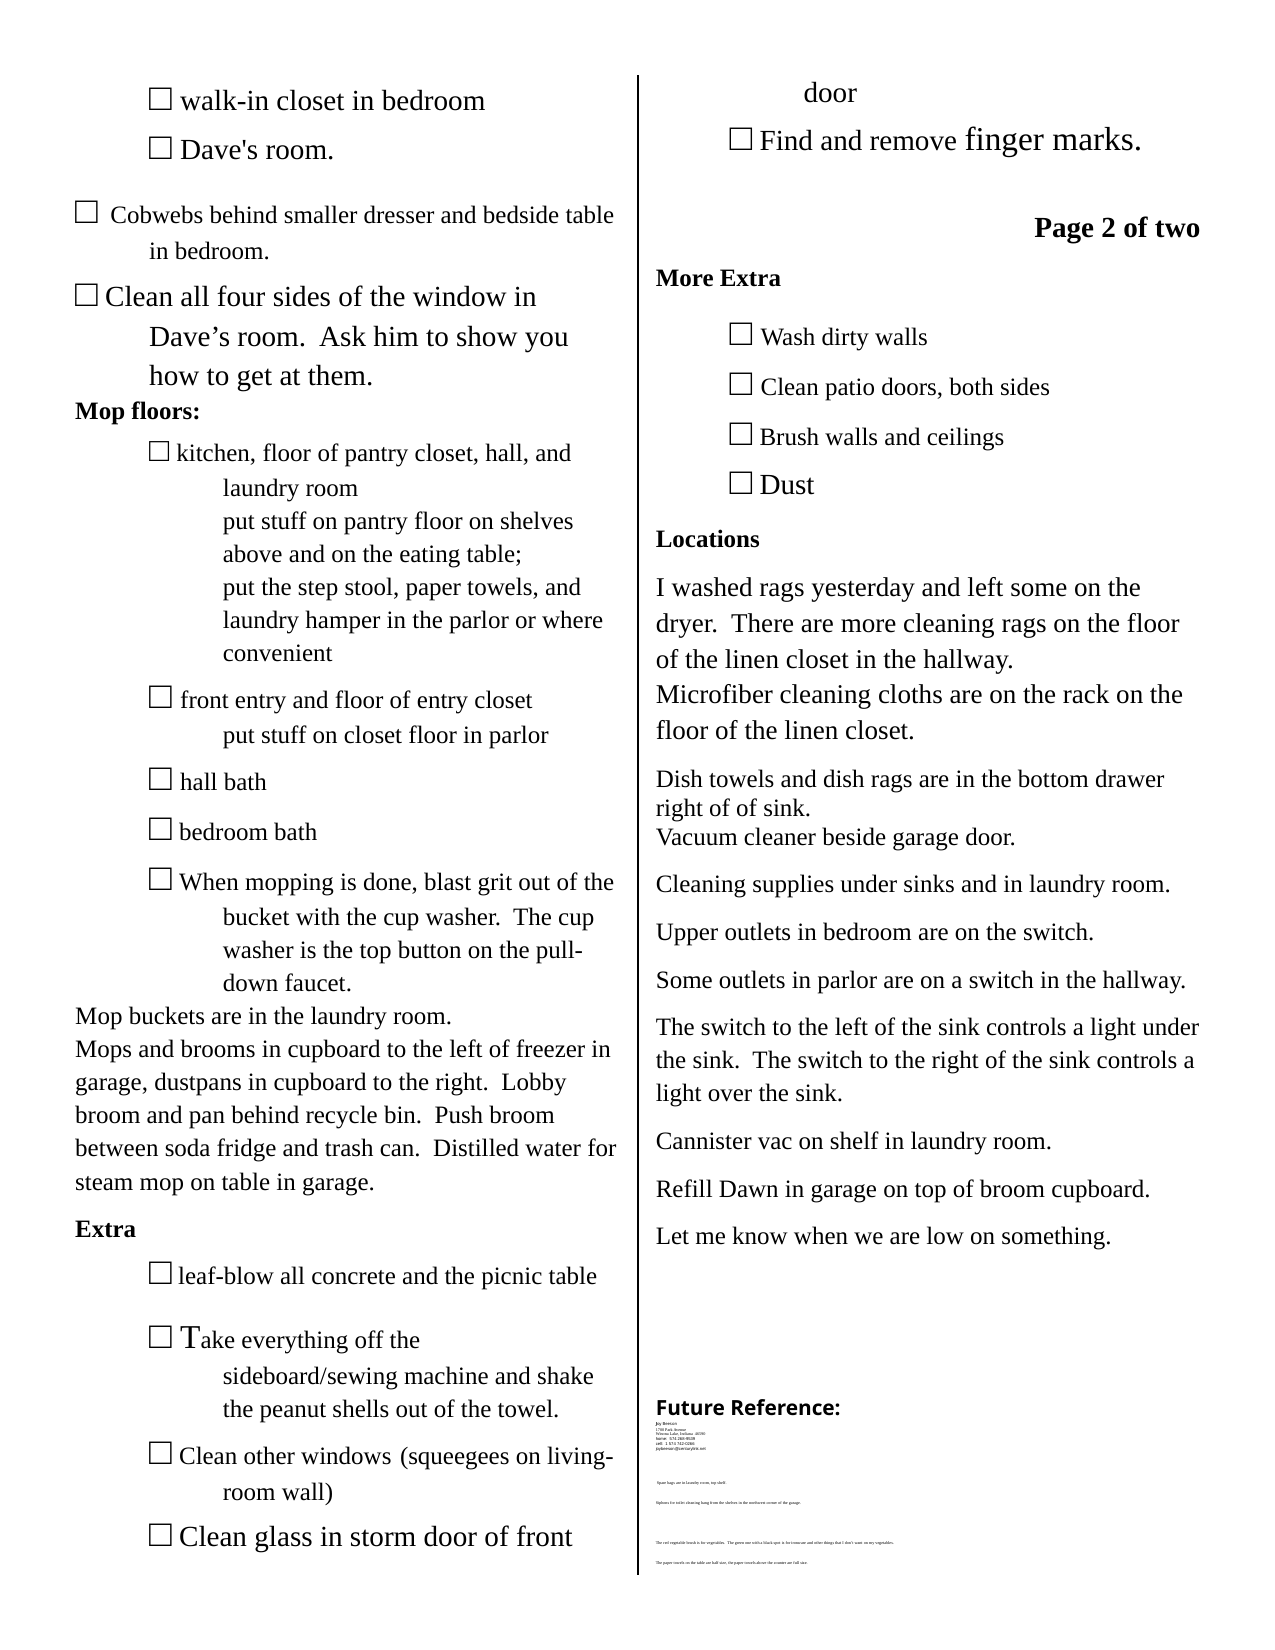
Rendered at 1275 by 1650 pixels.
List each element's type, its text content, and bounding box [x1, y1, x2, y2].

text □ walk-in closet in bedroom □ Dave's room. [75, 75, 619, 168]
text Page 2 of two [656, 210, 1200, 243]
text Cleaning supplies under sinks and in laundry room. [656, 869, 1200, 898]
text 1700 Park Avenue [656, 1427, 1200, 1432]
text Some outlets in parlor are on a switch in the hallway. [656, 965, 1200, 993]
text □ Take everything off the sideboard/sewing machine and shake the peanut shells out of the towel. □ Clean other windows (squeegees on living- room wall) □ Clean glass in storm door of front [75, 1313, 619, 1555]
text □ Wash dirty walls □ Clean patio doors, both sides □ Brush walls and ceilings □ Dust [656, 311, 1200, 503]
text The switch to the left of the sink controls a light under the sink. The switch to the right of the sink controls a light over the sink. [656, 1012, 1200, 1107]
text Future Reference: [656, 1393, 1200, 1421]
text Siphons for toilet cleaning hang from the shelves in the northwest corner of the garage. [656, 1501, 1200, 1506]
text Let me know when we are low on something. [656, 1221, 1200, 1250]
text Refill Dawn in garage on top of broom cupboard. [656, 1174, 1200, 1202]
text Cannister vac on shelf in laundry room. [656, 1126, 1200, 1155]
text More Extra [656, 263, 1200, 292]
text Upper outlets in bedroom are on the switch. [656, 917, 1200, 946]
text Joy Beeson [656, 1421, 1200, 1427]
text door □ Find and remove finger marks. [656, 75, 1200, 191]
text home: 574 268-9539 [656, 1437, 1200, 1441]
text cell: 1 574 742-0266 [656, 1441, 1200, 1446]
text Spare bags are in laundry room, top shelf. [656, 1481, 1200, 1486]
text Winona Lake, Indiana 46590 [656, 1432, 1200, 1437]
text Locations [656, 524, 1200, 552]
text joybeeson@centurylink.net [656, 1446, 1200, 1451]
text □ Cobwebs behind smaller dresser and bedside table in bedroom. □ Clean all four sides of the window in Dave’s room. Ask him to show you how to get at them. Mop floors: □ kitchen, floor of pantry closet, hall, and laundry room put stuff on pantry floor on shelves above and on the eating table; put the step stool, paper towels, and laundry hamper in the parlor or where convenient □ front entry and floor of entry closet put stuff on closet floor in parlor □ hall bath □ bedroom bath □ When mopping is done, blast grit out of the bucket with the cup washer. The cup washer is the top button on the pull- down faucet. Mop buckets are in the laundry room. Mops and brooms in cupboard to the left of freezer in garage, dustpans in cupboard to the right. Lobby broom and pan behind recycle bin. Push broom between soda fridge and trash can. Distilled water for steam mop on table in garage. [75, 189, 619, 1195]
text I washed rags yesterday and left some on the dryer. There are more cleaning rags on the floor of the linen closet in the hallway. Microfiber cleaning cloths are on the rack on the floor of the linen closet. [656, 571, 1200, 745]
text Vacuum cleaner beside garage door. [656, 822, 1200, 851]
text The paper towels on the table are half size, the paper towels above the counter are full size. [656, 1561, 1200, 1566]
text Dish towels and dish rags are in the bottom drawer right of of sink. [656, 764, 1200, 822]
text Extra □ leaf-blow all concrete and the picnic table [75, 1214, 619, 1292]
